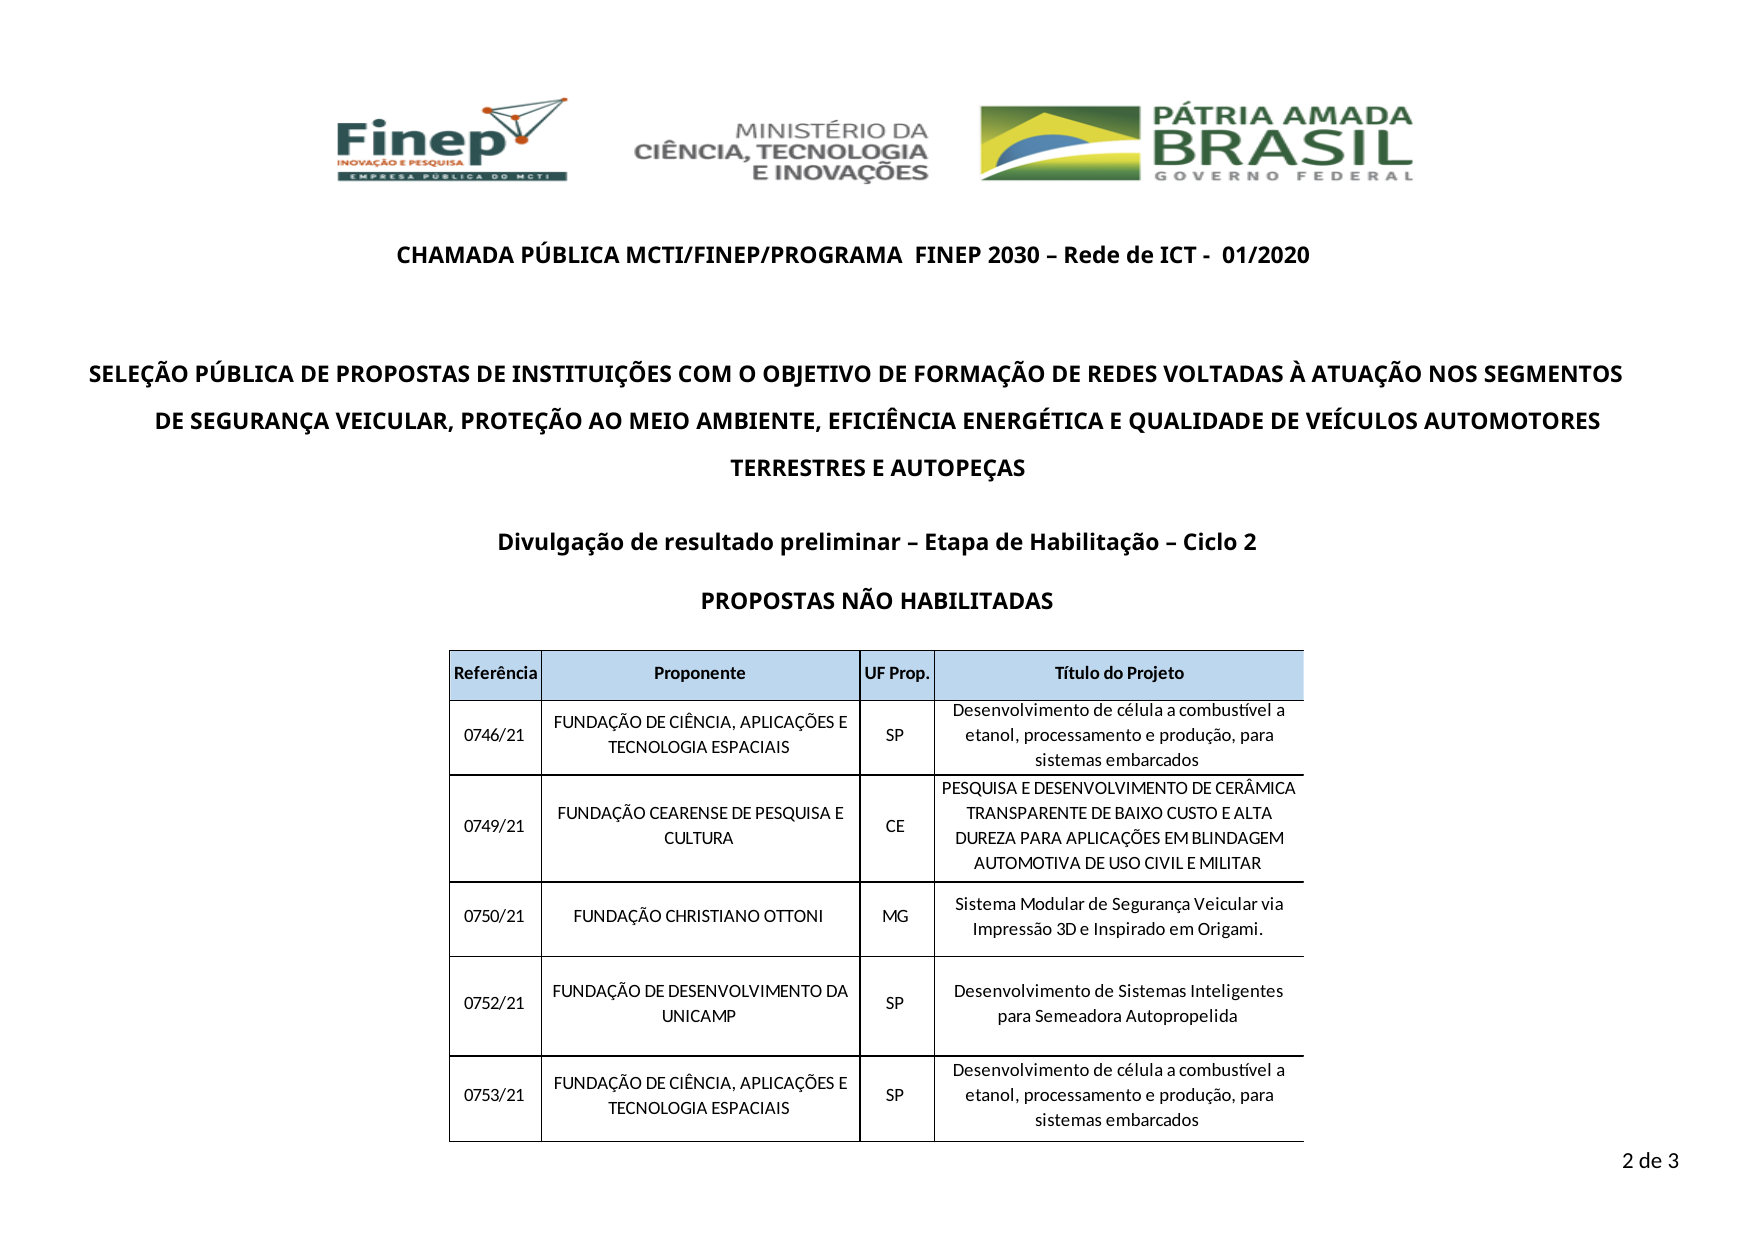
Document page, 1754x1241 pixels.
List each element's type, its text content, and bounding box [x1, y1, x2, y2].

text PROPOSTAS NÃO HABILITADAS [75, 585, 1679, 616]
